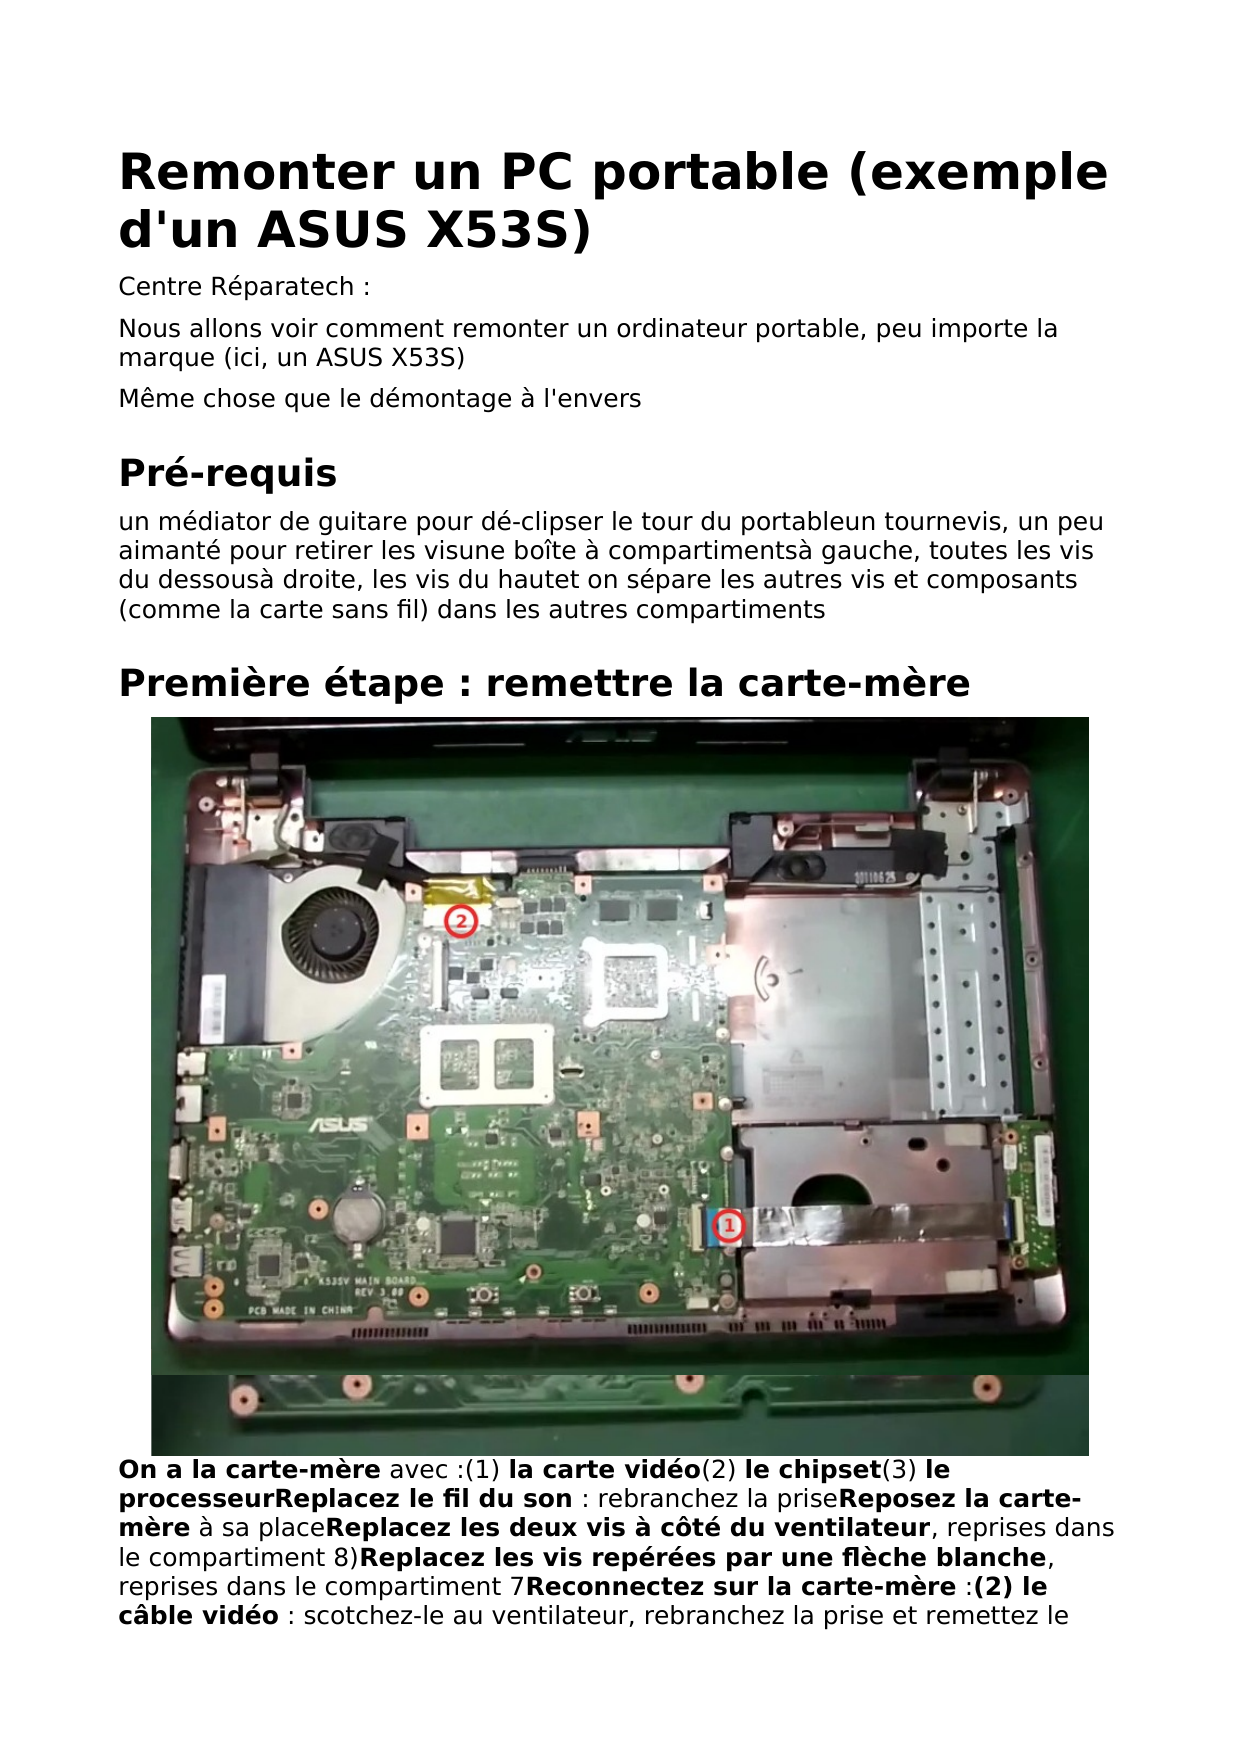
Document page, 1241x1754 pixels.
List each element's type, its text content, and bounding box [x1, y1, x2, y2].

text On a la carte-mère avec :(1) la carte vidéo(2) le chipset(3) le processeurReplacez le fil du son : rebranchez la priseReposez la carte-mère à sa placeReplacez les deux vis à côté du ventilateur, reprises dans le compartiment 8)Replacez les vis repérées par une flèche blanche, reprises dans le compartiment 7Reconnectez sur la carte-mère :(2) le câble vidéo : scotchez-le au ventilateur, rebranchez la prise et remettez le [118, 718, 1122, 1630]
text Même chose que le démontage à l'envers [118, 384, 1122, 414]
text un médiator de guitare pour dé-clipser le tour du portableun tournevis, un peu aimanté pour retirer les visune boîte à compartimentsà gauche, toutes les vis du dessousà droite, les vis du hautet on sépare les autres vis et composants (comme la carte sans fil) dans les autres compartiments [118, 507, 1122, 624]
subtitle Remonter un PC portable (exemple d'un ASUS X53S) [118, 143, 1122, 259]
text Centre Réparatech : [118, 272, 1122, 301]
subtitle Première étape : remettre la carte-mère [118, 662, 1122, 705]
subtitle Pré-requis [118, 451, 1122, 495]
picture [151, 717, 1089, 1456]
text Nous allons voir comment remonter un ordinateur portable, peu importe la marque (ici, un ASUS X53S) [118, 314, 1122, 372]
